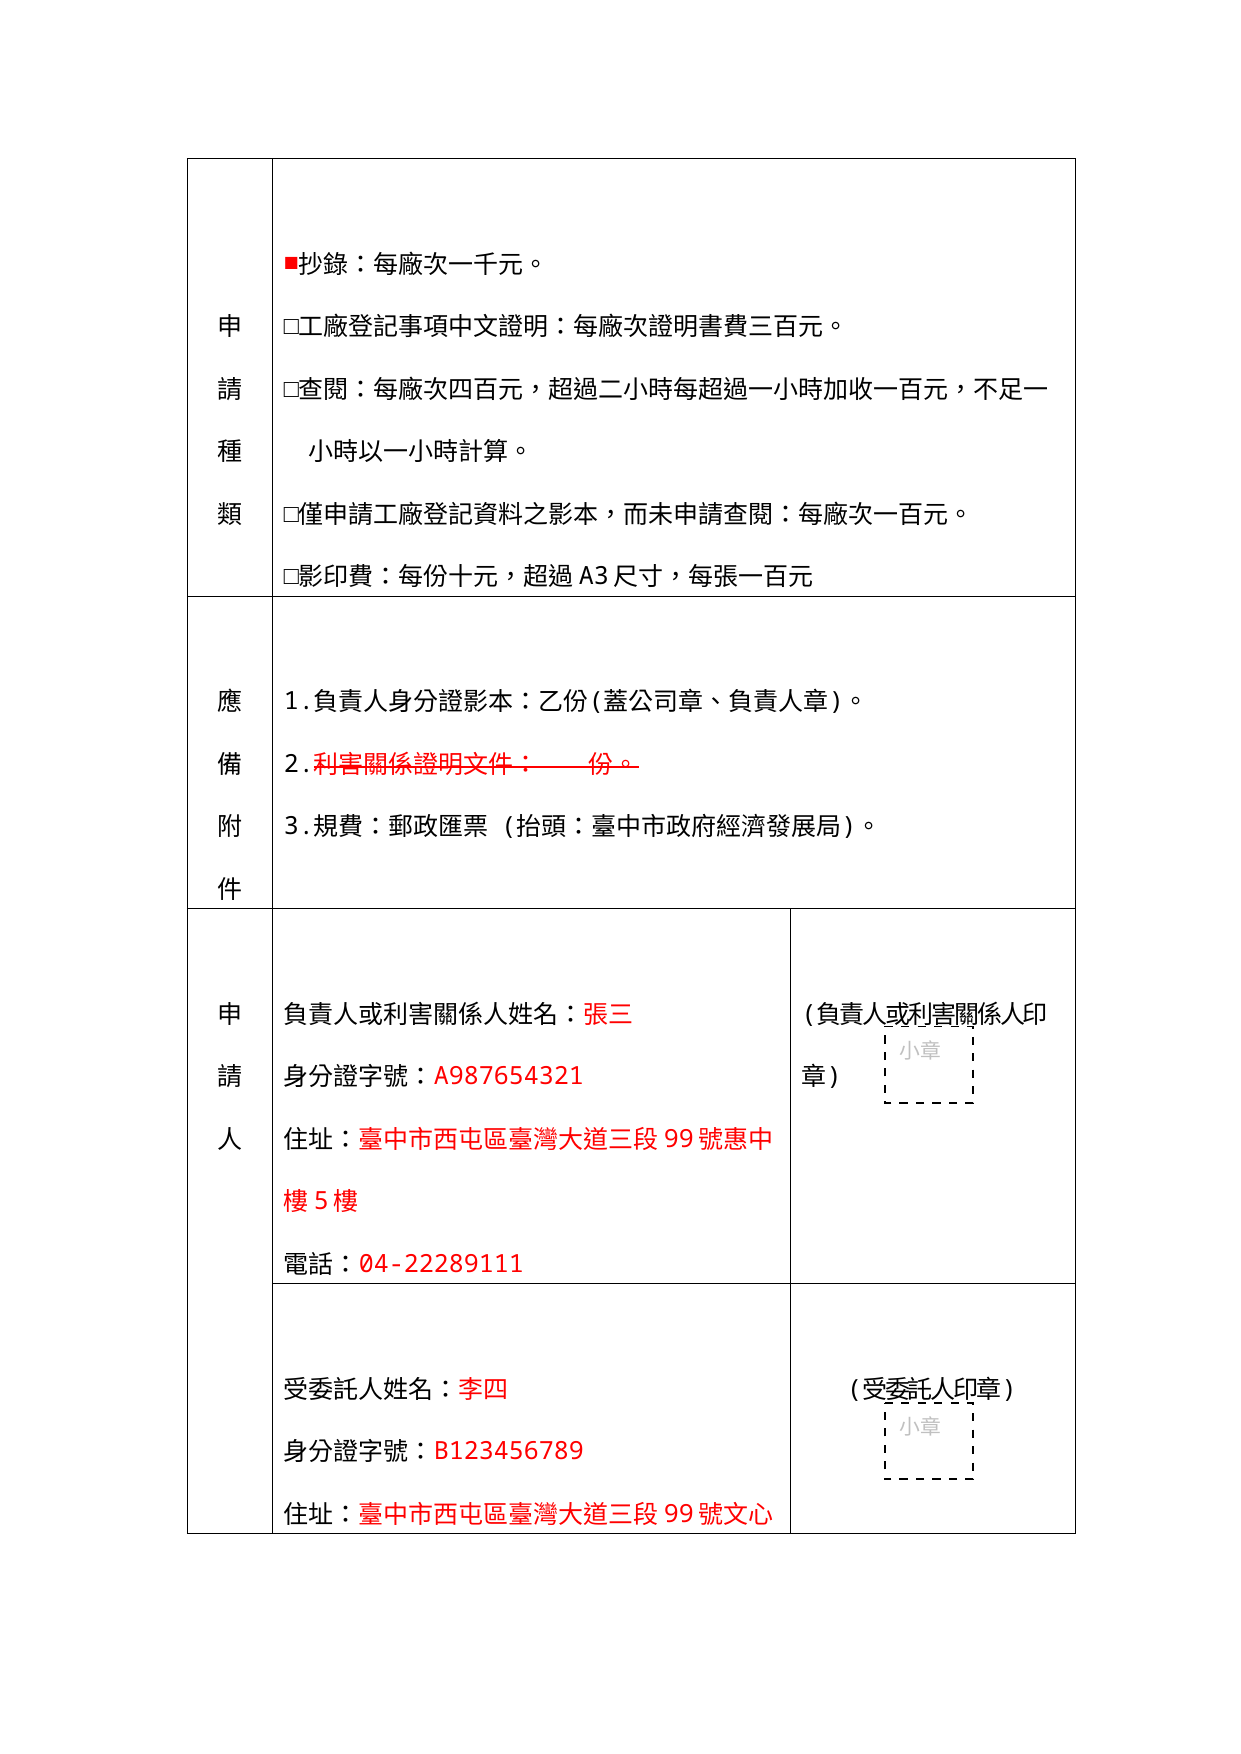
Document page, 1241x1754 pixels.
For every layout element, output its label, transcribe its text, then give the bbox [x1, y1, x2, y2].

table_cell 受委託人姓名：李四 身分證字號：B123456789 住址：臺中市西屯區臺灣大道三段99號文心 [273, 1284, 790, 1533]
table_cell 申請種類 [188, 159, 272, 596]
table_cell ■抄錄：每廠次一千元。 □工廠登記事項中文證明：每廠次證明書費三百元。 □查閱：每廠次四百元，超過二小時每超過一小時加收一百元，不足一小時以一小時計算。 □僅申請工廠登記資料之影本，而未申請查閱：每廠次一百元。 □影印費：每份十元，超過A3尺寸，每張一百元 [273, 159, 1075, 596]
table_cell (負責人或利害關係人印章) [791, 909, 1075, 1283]
table_cell 負責人或利害關係人姓名：張三 身分證字號：A987654321 住址：臺中市西屯區臺灣大道三段99號惠中樓5樓 電話：04-22289111 [273, 909, 790, 1283]
table_cell 1.負責人身分證影本：乙份(蓋公司章、負責人章)。 2.利害關係證明文件： 份。 3.規費：郵政匯票 (抬頭：臺中市政府經濟發展局)。 [273, 597, 1075, 908]
table_cell 應備附件 [188, 597, 272, 908]
table_cell 申請人 [188, 909, 272, 1533]
table_cell (受委託人印章) [791, 1284, 1075, 1533]
